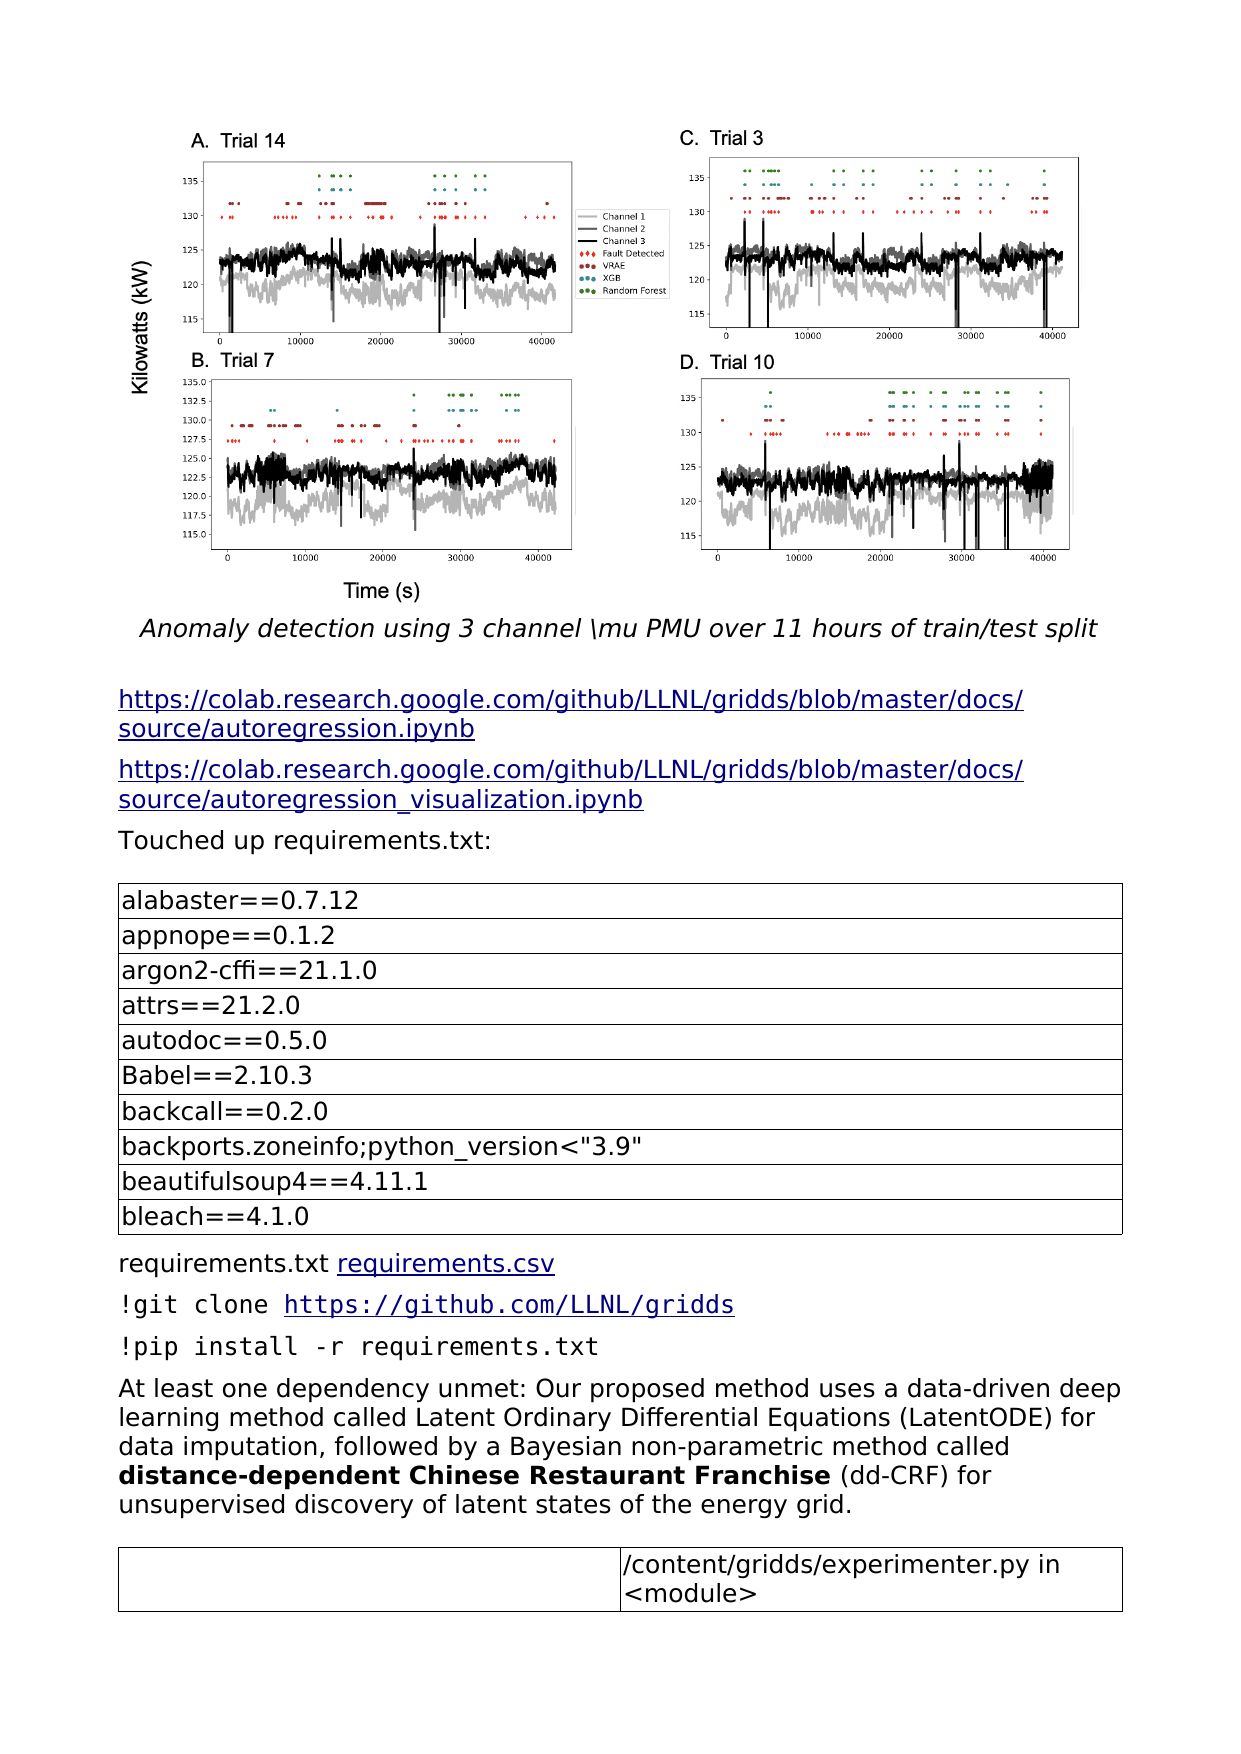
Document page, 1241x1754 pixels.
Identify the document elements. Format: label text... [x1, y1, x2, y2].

table_cell bleach==4.1.0 [119, 1200, 1122, 1234]
text At least one dependency unmet: Our proposed method uses a data-driven deep learning method called Latent Ordinary Differential Equations (LatentODE) for data imputation, followed by a Bayesian non-parametric method called distance-dependent Chinese Restaurant Franchise (dd-CRF) for unsupervised discovery of latent states of the energy grid. [118, 1374, 1122, 1520]
table_header [119, 1548, 620, 1611]
text !pip install -r requirements.txt [118, 1332, 1122, 1361]
text https://colab.research.google.com/github/LLNL/gridds/blob/master/docs/source/autoregression_visualization.ipynb [118, 756, 1122, 814]
table_cell beautifulsoup4==4.11.1 [119, 1165, 1122, 1199]
text Touched up requirements.txt: [118, 827, 1122, 856]
table_cell backcall==0.2.0 [119, 1095, 1122, 1129]
text !git clone https://github.com/LLNL/gridds [118, 1291, 1122, 1320]
table_header /content/gridds/experimenter.py in <module> [621, 1548, 1122, 1611]
table_cell backports.zoneinfo;python_version<"3.9" [119, 1130, 1122, 1164]
text Anomaly detection using 3 channel \mu PMU over 11 hours of train/test split [118, 614, 1122, 643]
table_cell autodoc==0.5.0 [119, 1025, 1122, 1058]
text requirements.txt requirements.csv [118, 1249, 1122, 1278]
table_cell appnope==0.1.2 [119, 919, 1122, 953]
table_header alabaster==0.7.12 [119, 884, 1122, 918]
picture [118, 118, 1123, 614]
text https://colab.research.google.com/github/LLNL/gridds/blob/master/docs/source/autoregression.ipynb [118, 685, 1122, 743]
table_cell argon2-cffi==21.1.0 [119, 954, 1122, 988]
table_cell attrs==21.2.0 [119, 989, 1122, 1023]
table_cell Babel==2.10.3 [119, 1060, 1122, 1094]
